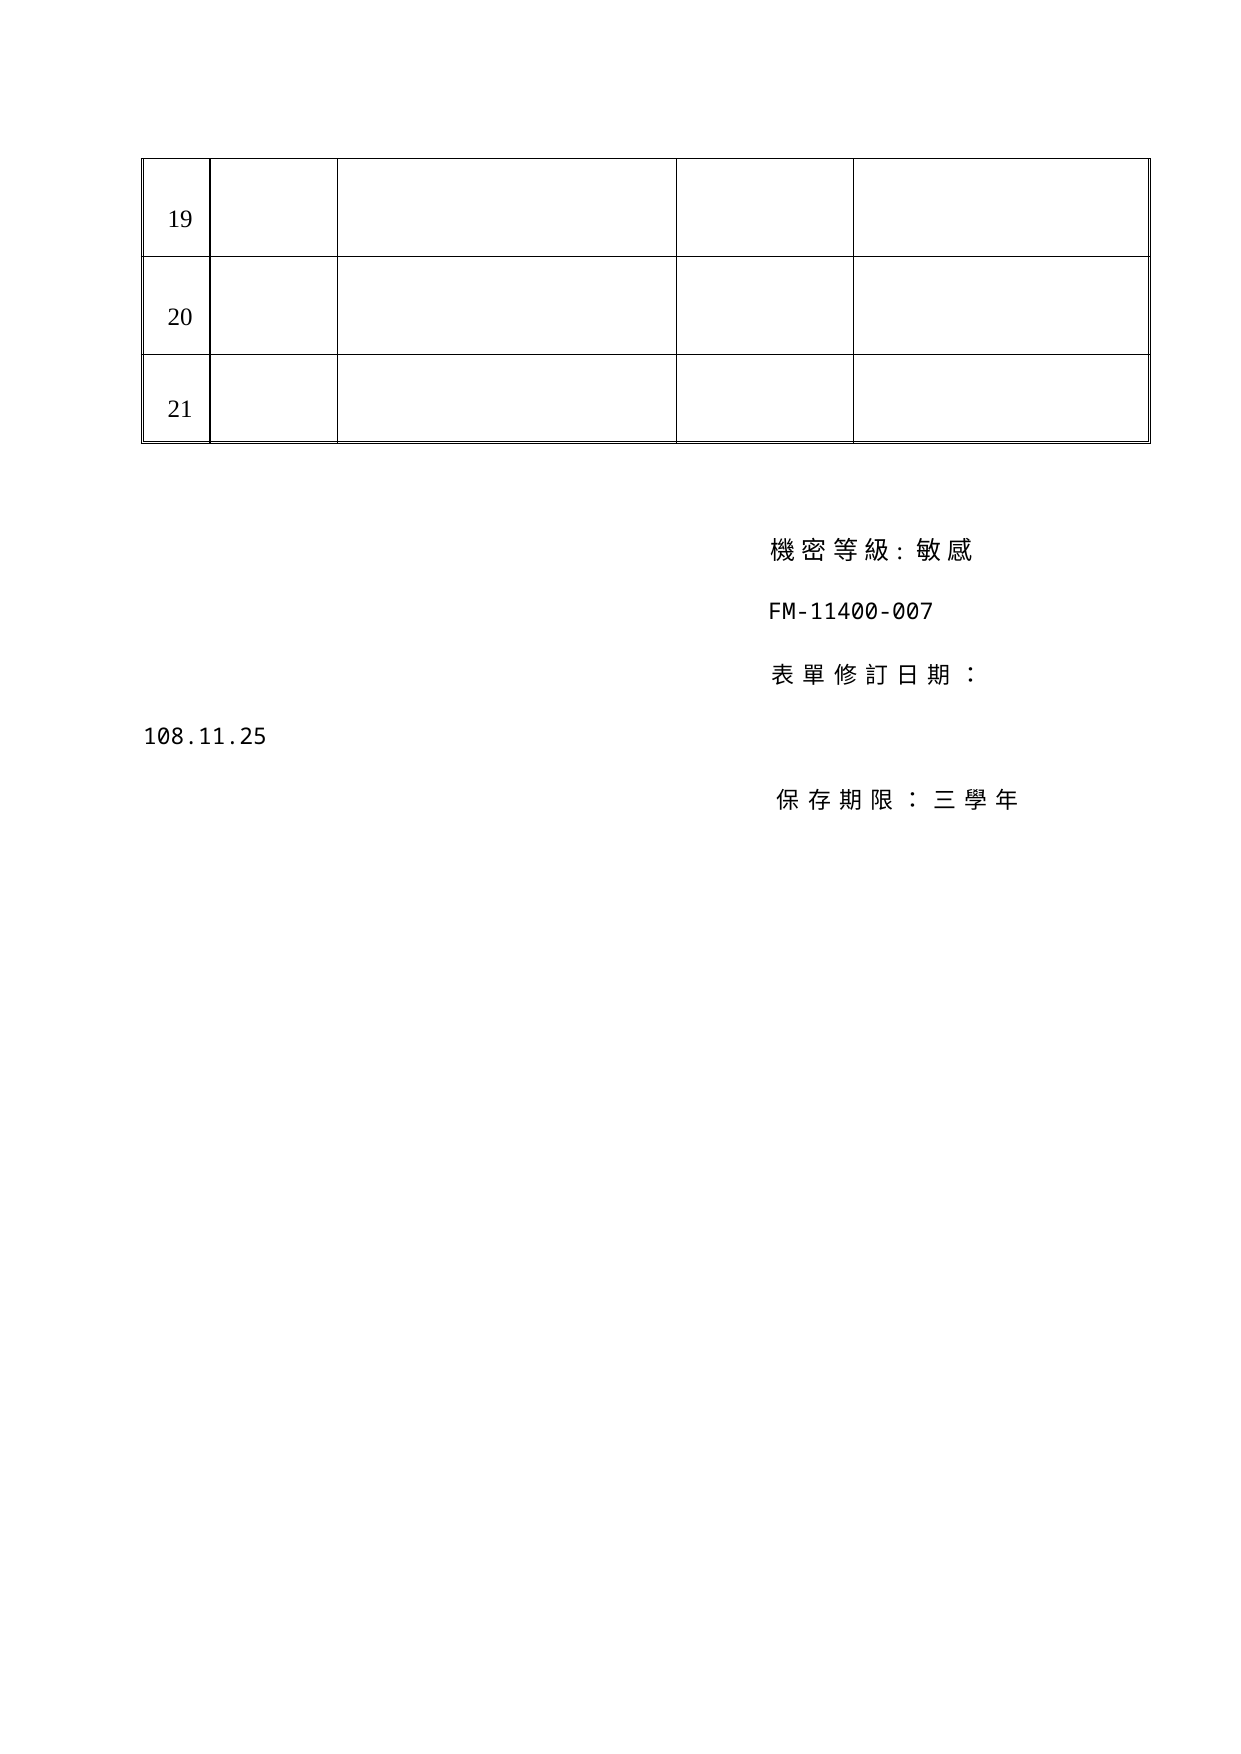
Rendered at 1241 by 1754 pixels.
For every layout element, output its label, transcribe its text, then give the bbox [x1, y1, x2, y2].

table_cell [338, 159, 676, 256]
table_cell 21 [144, 355, 209, 441]
table_cell 19 [144, 159, 209, 256]
table_cell [677, 257, 853, 354]
table_cell 20 [144, 257, 209, 354]
table_cell [677, 159, 853, 256]
text 機密等級: 敏感 [142, 507, 1076, 569]
table_cell [338, 355, 676, 441]
table_cell [211, 159, 337, 256]
text 表單修訂日期：108.11.25 [142, 632, 1076, 757]
text FM-11400-007 [142, 569, 1076, 632]
table_cell [677, 355, 853, 441]
table_cell [211, 257, 337, 354]
table_cell [854, 159, 1148, 256]
table_cell [854, 355, 1148, 441]
table_cell [854, 257, 1148, 354]
table_cell [211, 355, 337, 441]
table_cell [338, 257, 676, 354]
text 保存期限：三學年 [142, 757, 1121, 819]
